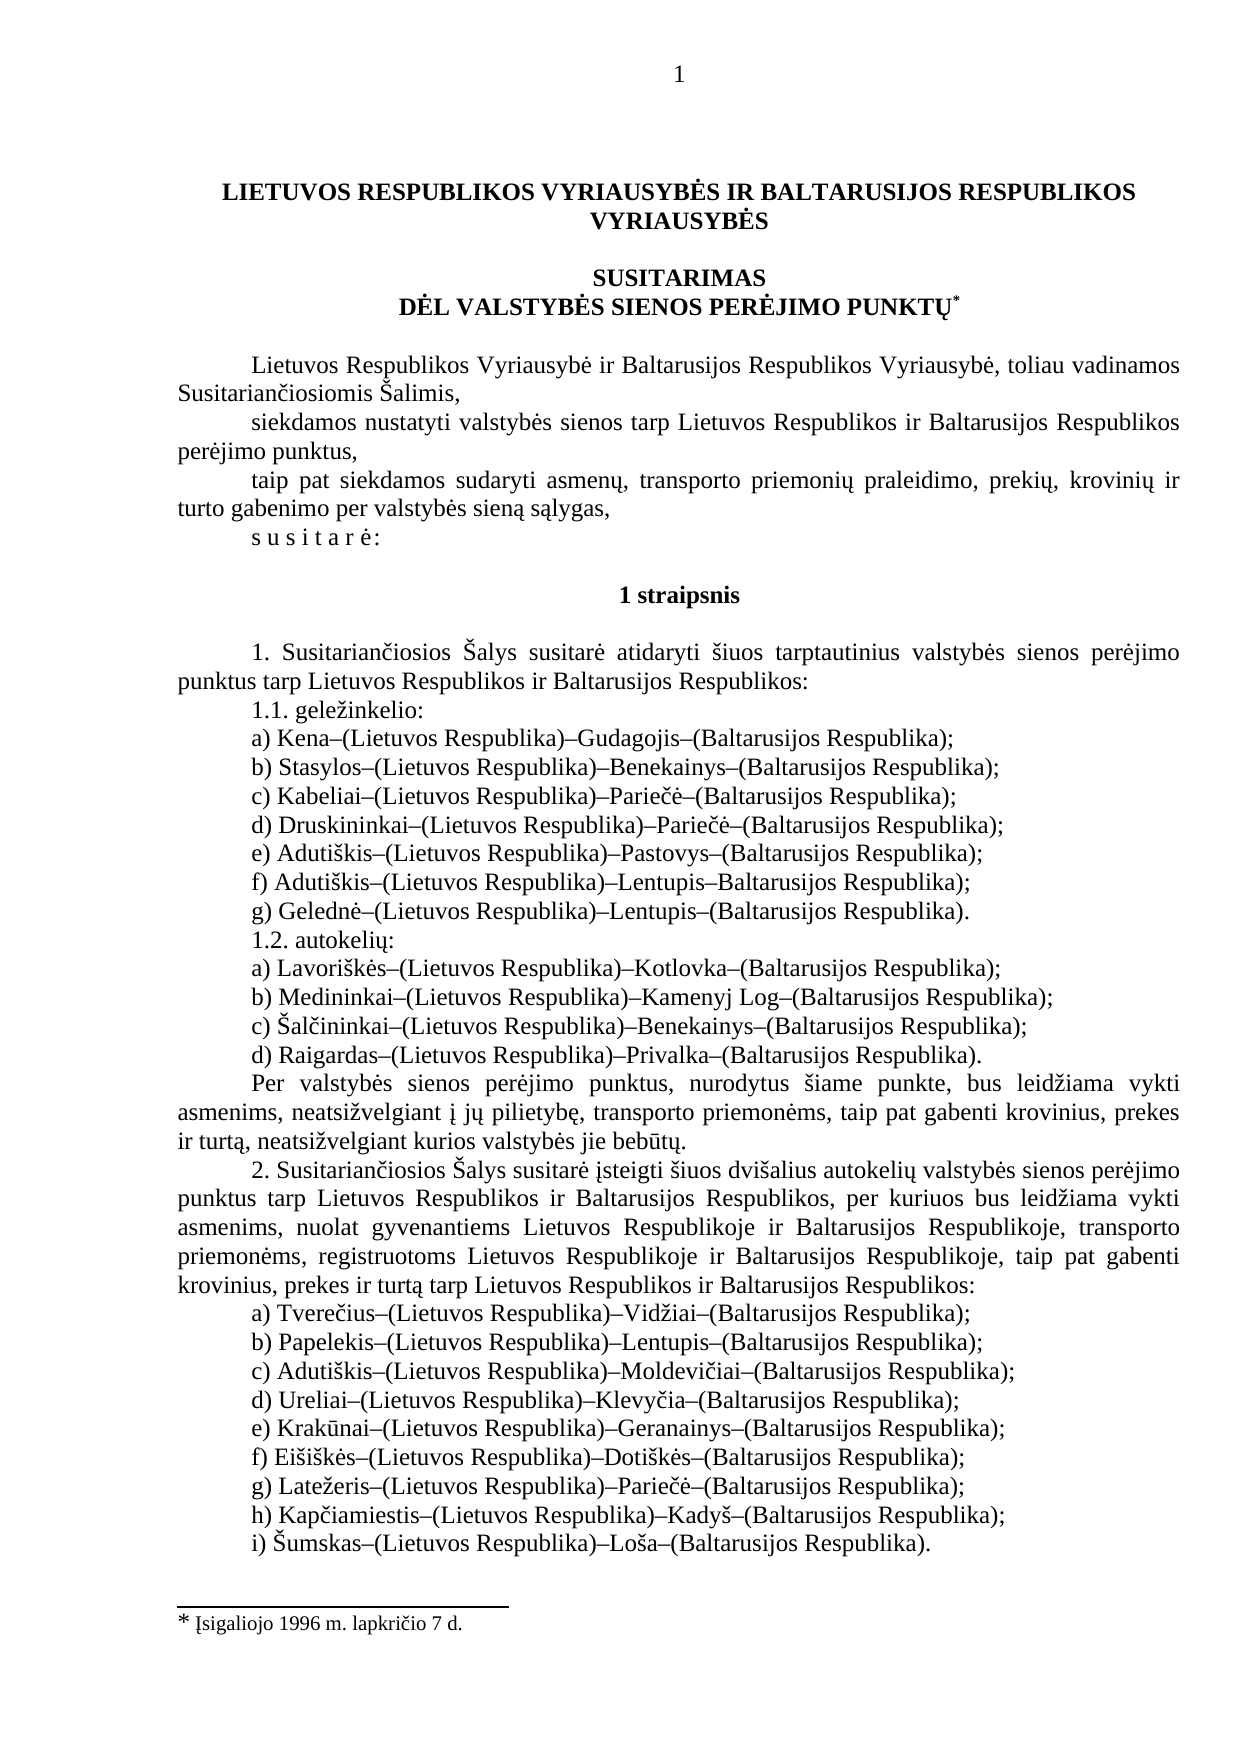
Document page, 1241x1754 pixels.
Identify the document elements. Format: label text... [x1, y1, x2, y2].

text c) Adutiškis–(Lietuvos Respublika)–Moldevičiai–(Baltarusijos Respublika); [177, 1356, 1181, 1385]
text a) Kena–(Lietuvos Respublika)–Gudagojis–(Baltarusijos Respublika); [177, 723, 1181, 752]
text Įsigaliojo 1996 m. lapkričio 7 d. [177, 1607, 1181, 1636]
text g) Gelednė–(Lietuvos Respublika)–Lentupis–(Baltarusijos Respublika). [177, 896, 1181, 925]
text c) Šalčininkai–(Lietuvos Respublika)–Benekainys–(Baltarusijos Respublika); [177, 1011, 1181, 1040]
text b) Papelekis–(Lietuvos Respublika)–Lentupis–(Baltarusijos Respublika); [177, 1327, 1181, 1356]
text SUSITARIMAS [177, 263, 1181, 292]
text 1 straipsnis [177, 580, 1181, 608]
text taip pat siekdamos sudaryti asmenų, transporto priemonių praleidimo, prekių, krovinių ir turto gabenimo per valstybės sieną sąlygas, [177, 465, 1181, 522]
text siekdamos nustatyti valstybės sienos tarp Lietuvos Respublikos ir Baltarusijos Respublikos perėjimo punktus, [177, 407, 1181, 465]
text e) Krakūnai–(Lietuvos Respublika)–Geranainys–(Baltarusijos Respublika); [177, 1413, 1181, 1442]
text i) Šumskas–(Lietuvos Respublika)–Loša–(Baltarusijos Respublika). [177, 1528, 1181, 1557]
text 2. Susitariančiosios Šalys susitarė įsteigti šiuos dvišalius autokelių valstybės sienos perėjimo punktus tarp Lietuvos Respublikos ir Baltarusijos Respublikos, per kuriuos bus leidžiama vykti asmenims, nuolat gyvenantiems Lietuvos Respublikoje ir Baltarusijos Respublikoje, transporto priemonėms, registruotoms Lietuvos Respublikoje ir Baltarusijos Respublikoje, taip pat gabenti krovinius, prekes ir turtą tarp Lietuvos Respublikos ir Baltarusijos Respublikos: [177, 1155, 1181, 1298]
text 1.1. geležinkelio: [177, 695, 1181, 723]
text Per valstybės sienos perėjimo punktus, nurodytus šiame punkte, bus leidžiama vykti asmenims, neatsižvelgiant į jų pilietybę, transporto priemonėms, taip pat gabenti krovinius, prekes ir turtą, neatsižvelgiant kurios valstybės jie bebūtų. [177, 1068, 1181, 1155]
text d) Raigardas–(Lietuvos Respublika)–Privalka–(Baltarusijos Respublika). [177, 1040, 1181, 1068]
text d) Druskininkai–(Lietuvos Respublika)–Pariečė–(Baltarusijos Respublika); [177, 810, 1181, 838]
text a) Lavoriškės–(Lietuvos Respublika)–Kotlovka–(Baltarusijos Respublika); [177, 953, 1181, 982]
text a) Tverečius–(Lietuvos Respublika)–Vidžiai–(Baltarusijos Respublika); [177, 1298, 1181, 1327]
text LIETUVOS RESPUBLIKOS VYRIAUSYBĖS IR BALTARUSIJOS RESPUBLIKOS VYRIAUSYBĖS [177, 177, 1181, 235]
text b) Medininkai–(Lietuvos Respublika)–Kamenyj Log–(Baltarusijos Respublika); [177, 982, 1181, 1011]
text d) Ureliai–(Lietuvos Respublika)–Klevyčia–(Baltarusijos Respublika); [177, 1385, 1181, 1413]
text susitarė: [177, 522, 1181, 551]
text 1. Susitariančiosios Šalys susitarė atidaryti šiuos tarptautinius valstybės sienos perėjimo punktus tarp Lietuvos Respublikos ir Baltarusijos Respublikos: [177, 637, 1181, 695]
text f) Eišiškės–(Lietuvos Respublika)–Dotiškės–(Baltarusijos Respublika); [177, 1442, 1181, 1471]
text e) Adutiškis–(Lietuvos Respublika)–Pastovys–(Baltarusijos Respublika); [177, 838, 1181, 867]
text b) Stasylos–(Lietuvos Respublika)–Benekainys–(Baltarusijos Respublika); [177, 752, 1181, 781]
text 1.2. autokelių: [177, 925, 1181, 953]
text c) Kabeliai–(Lietuvos Respublika)–Pariečė–(Baltarusijos Respublika); [177, 781, 1181, 810]
text DĖL VALSTYBĖS SIENOS PERĖJIMO PUNKTŲ [177, 292, 1181, 321]
text g) Latežeris–(Lietuvos Respublika)–Pariečė–(Baltarusijos Respublika); [177, 1471, 1181, 1500]
text f) Adutiškis–(Lietuvos Respublika)–Lentupis–Baltarusijos Respublika); [177, 867, 1181, 896]
text h) Kapčiamiestis–(Lietuvos Respublika)–Kadyš–(Baltarusijos Respublika); [177, 1500, 1181, 1528]
text Lietuvos Respublikos Vyriausybė ir Baltarusijos Respublikos Vyriausybė, toliau vadinamos Susitariančiosiomis Šalimis, [177, 350, 1181, 407]
